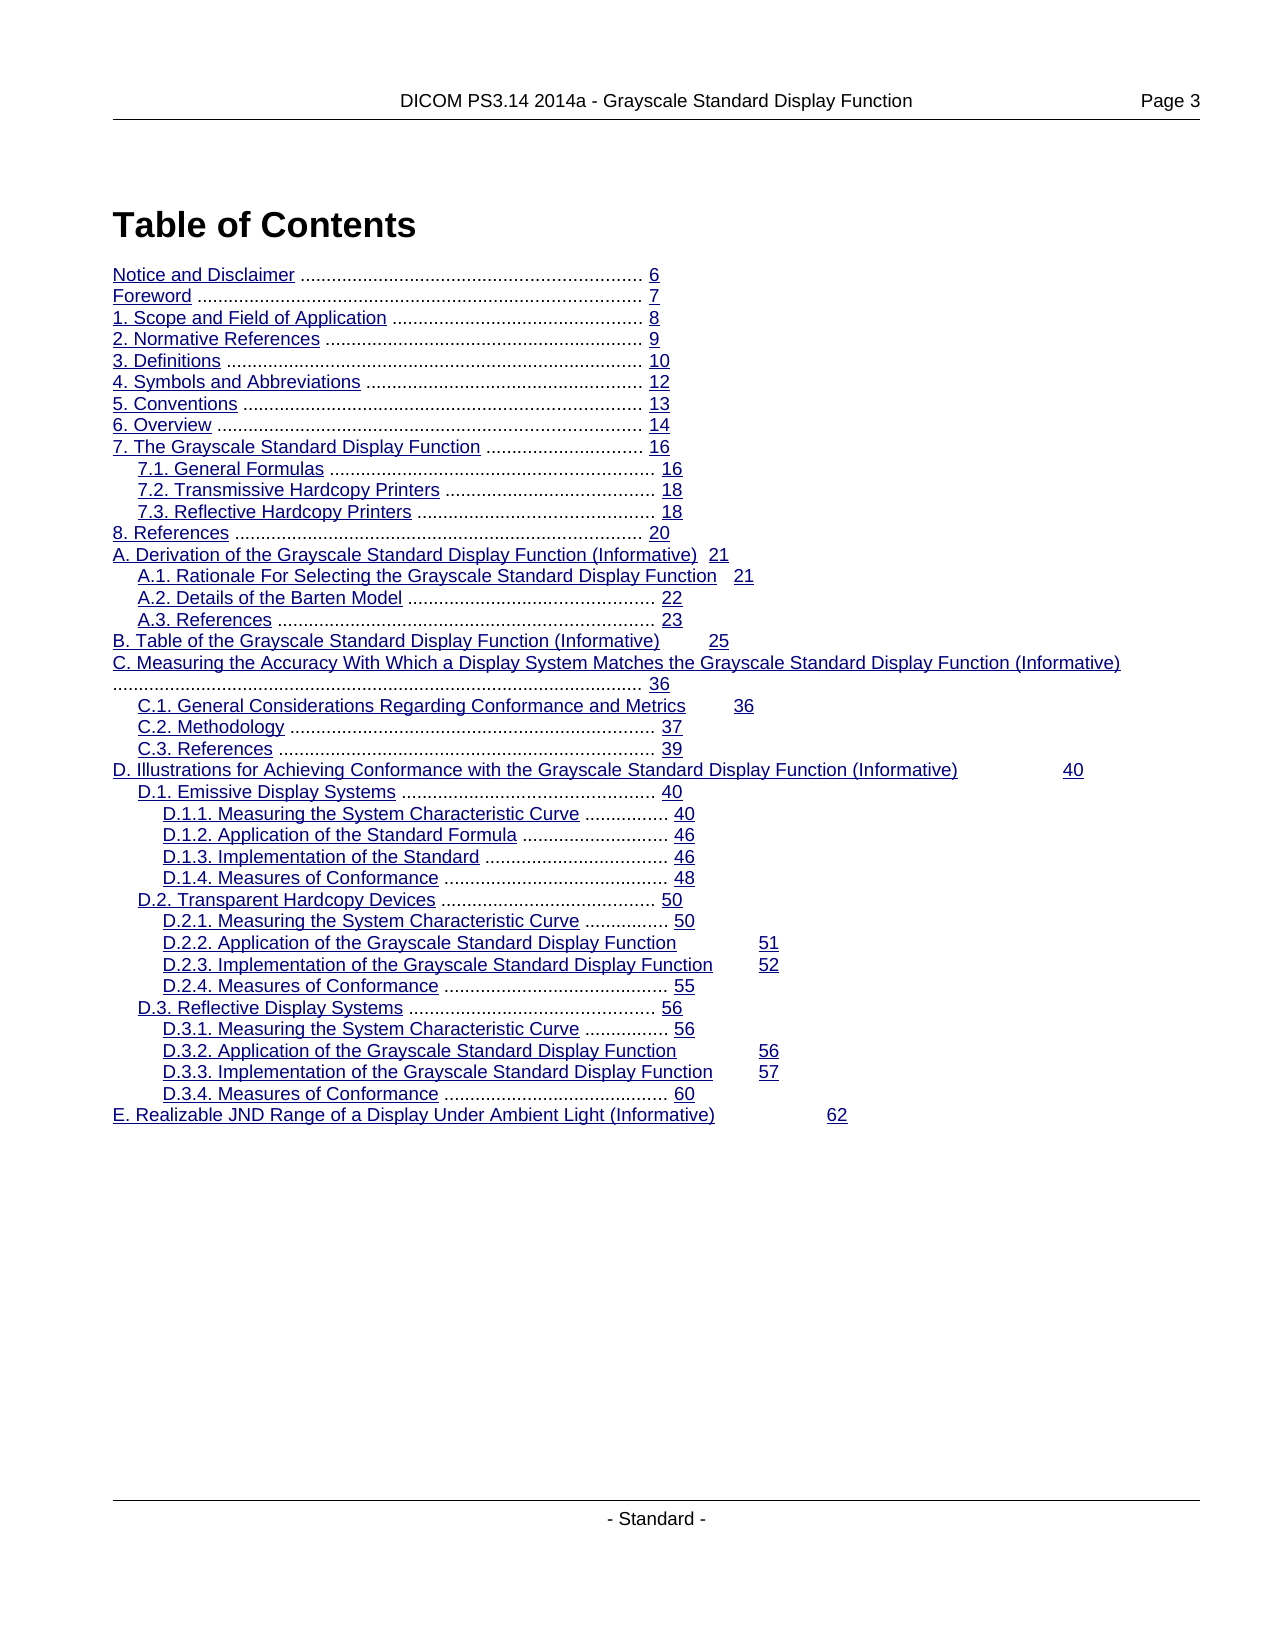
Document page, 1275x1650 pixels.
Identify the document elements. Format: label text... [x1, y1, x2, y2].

text 2. Normative References 0 [112, 328, 1175, 349]
text D.1.3. Implementation of the Standard 0 [162, 846, 1175, 867]
text 5. Conventions 0 [112, 393, 1175, 414]
text E. Realizable JND Range of a Display Under Ambient Light (Informative) 0 [112, 1104, 1175, 1126]
text D.2. Transparent Hardcopy Devices 0 [137, 889, 1175, 910]
text 1. Scope and Field of Application 0 [112, 306, 1175, 328]
text 3. Definitions 0 [112, 349, 1175, 371]
text D.3.4. Measures of Conformance 0 [162, 1083, 1175, 1104]
text B. Table of the Grayscale Standard Display Function (Informative) 0 [112, 630, 1175, 651]
text 7.1. General Formulas 0 [137, 457, 1175, 479]
text D.1. Emissive Display Systems 0 [137, 781, 1175, 802]
text 7.2. Transmissive Hardcopy Printers 0 [137, 479, 1175, 501]
text D.3.1. Measuring the System Characteristic Curve 0 [162, 1018, 1175, 1039]
text D.1.1. Measuring the System Characteristic Curve 0 [162, 802, 1175, 824]
text C. Measuring the Accuracy With Which a Display System Matches the Grayscale Standard Display Function (Informative) 0 [112, 651, 1175, 694]
text D.1.4. Measures of Conformance 0 [162, 867, 1175, 889]
text D.2.2. Application of the Grayscale Standard Display Function 0 [162, 932, 1175, 953]
text C.1. General Considerations Regarding Conformance and Metrics 0 [137, 694, 1175, 716]
text D.3.3. Implementation of the Grayscale Standard Display Function 0 [162, 1061, 1175, 1083]
text D.2.4. Measures of Conformance 0 [162, 975, 1175, 996]
text A.2. Details of the Barten Model 0 [137, 587, 1175, 608]
text D.1.2. Application of the Standard Formula 0 [162, 824, 1175, 846]
text D. Illustrations for Achieving Conformance with the Grayscale Standard Display Function (Informative) 0 [112, 759, 1175, 781]
text 8. References 0 [112, 522, 1175, 544]
text D.2.3. Implementation of the Grayscale Standard Display Function 0 [162, 953, 1175, 975]
text Foreword 0 [112, 285, 1175, 306]
text D.3. Reflective Display Systems 0 [137, 996, 1175, 1018]
text Table of Contents [112, 204, 1200, 245]
text D.3.2. Application of the Grayscale Standard Display Function 0 [162, 1039, 1175, 1061]
text 4. Symbols and Abbreviations 0 [112, 371, 1175, 393]
text A.1. Rationale For Selecting the Grayscale Standard Display Function 0 [137, 565, 1175, 587]
text 7.3. Reflective Hardcopy Printers 0 [137, 501, 1175, 522]
text D.2.1. Measuring the System Characteristic Curve 0 [162, 910, 1175, 932]
text Notice and Disclaimer 0 [112, 263, 1175, 285]
text C.3. References 0 [137, 738, 1175, 759]
text 6. Overview 0 [112, 414, 1175, 436]
text C.2. Methodology 0 [137, 716, 1175, 738]
text A. Derivation of the Grayscale Standard Display Function (Informative) 0 [112, 544, 1175, 565]
text A.3. References 0 [137, 608, 1175, 630]
text 7. The Grayscale Standard Display Function 0 [112, 436, 1175, 457]
